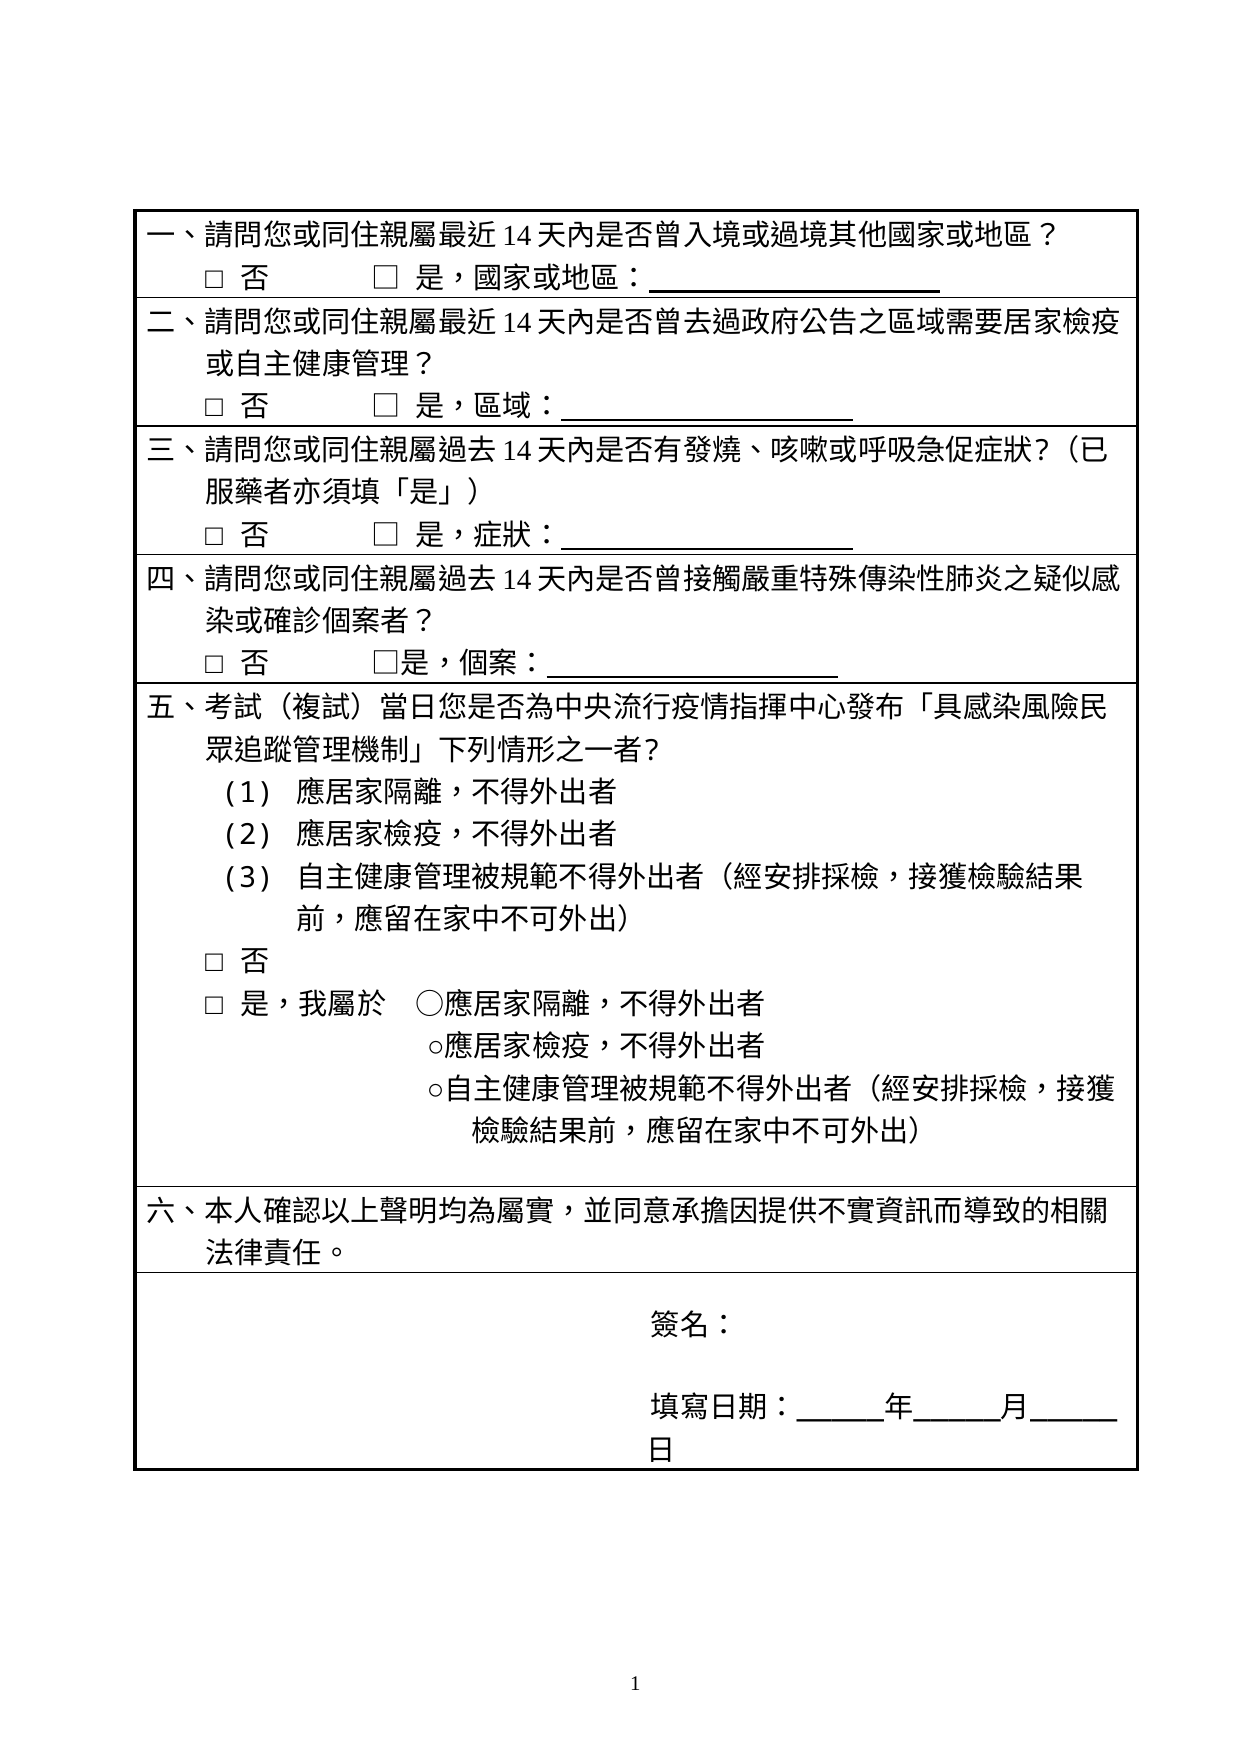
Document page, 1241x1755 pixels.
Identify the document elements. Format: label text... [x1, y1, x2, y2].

table_cell 五、考試（複試）當日您是否為中央流行疫情指揮中心發布「具感染風險民眾追蹤管理機制」下列情形之一者? 應居家隔離，不得外出者 應居家檢疫，不得外出者 自主健康管理被規範不得外出者（經安排採檢，接獲檢驗結果前，應留在家中不可外出） □ 否 □ 是，我屬於 ○應居家隔離，不得外出者 ○應居家檢疫，不得外出者 ○自主健康管理被規範不得外出者（經安排採檢，接獲檢驗結果前，應留在家中不可外出） [137, 684, 1136, 1186]
table_cell 四、請問您或同住親屬過去14天內是否曾接觸嚴重特殊傳染性肺炎之疑似感染或確診個案者？ □ 否 □是，個案： [137, 555, 1136, 682]
table_cell 一、請問您或同住親屬最近14天內是否曾入境或過境其他國家或地區？ □ 否 □ 是，國家或地區： [137, 212, 1136, 297]
table_cell 二、請問您或同住親屬最近14天內是否曾去過政府公告之區域需要居家檢疫或自主健康管理？ □ 否 □ 是，區域： [137, 298, 1136, 425]
table_cell 三、請問您或同住親屬過去14天內是否有發燒、咳嗽或呼吸急促症狀?（已服藥者亦須填「是」） □ 否 □ 是，症狀： [137, 427, 1136, 554]
table_cell 簽名： 填寫日期：_____年_____月_____日 [137, 1273, 1136, 1468]
table_cell 六、本人確認以上聲明均為屬實，並同意承擔因提供不實資訊而導致的相關法律責任。 [137, 1187, 1136, 1272]
